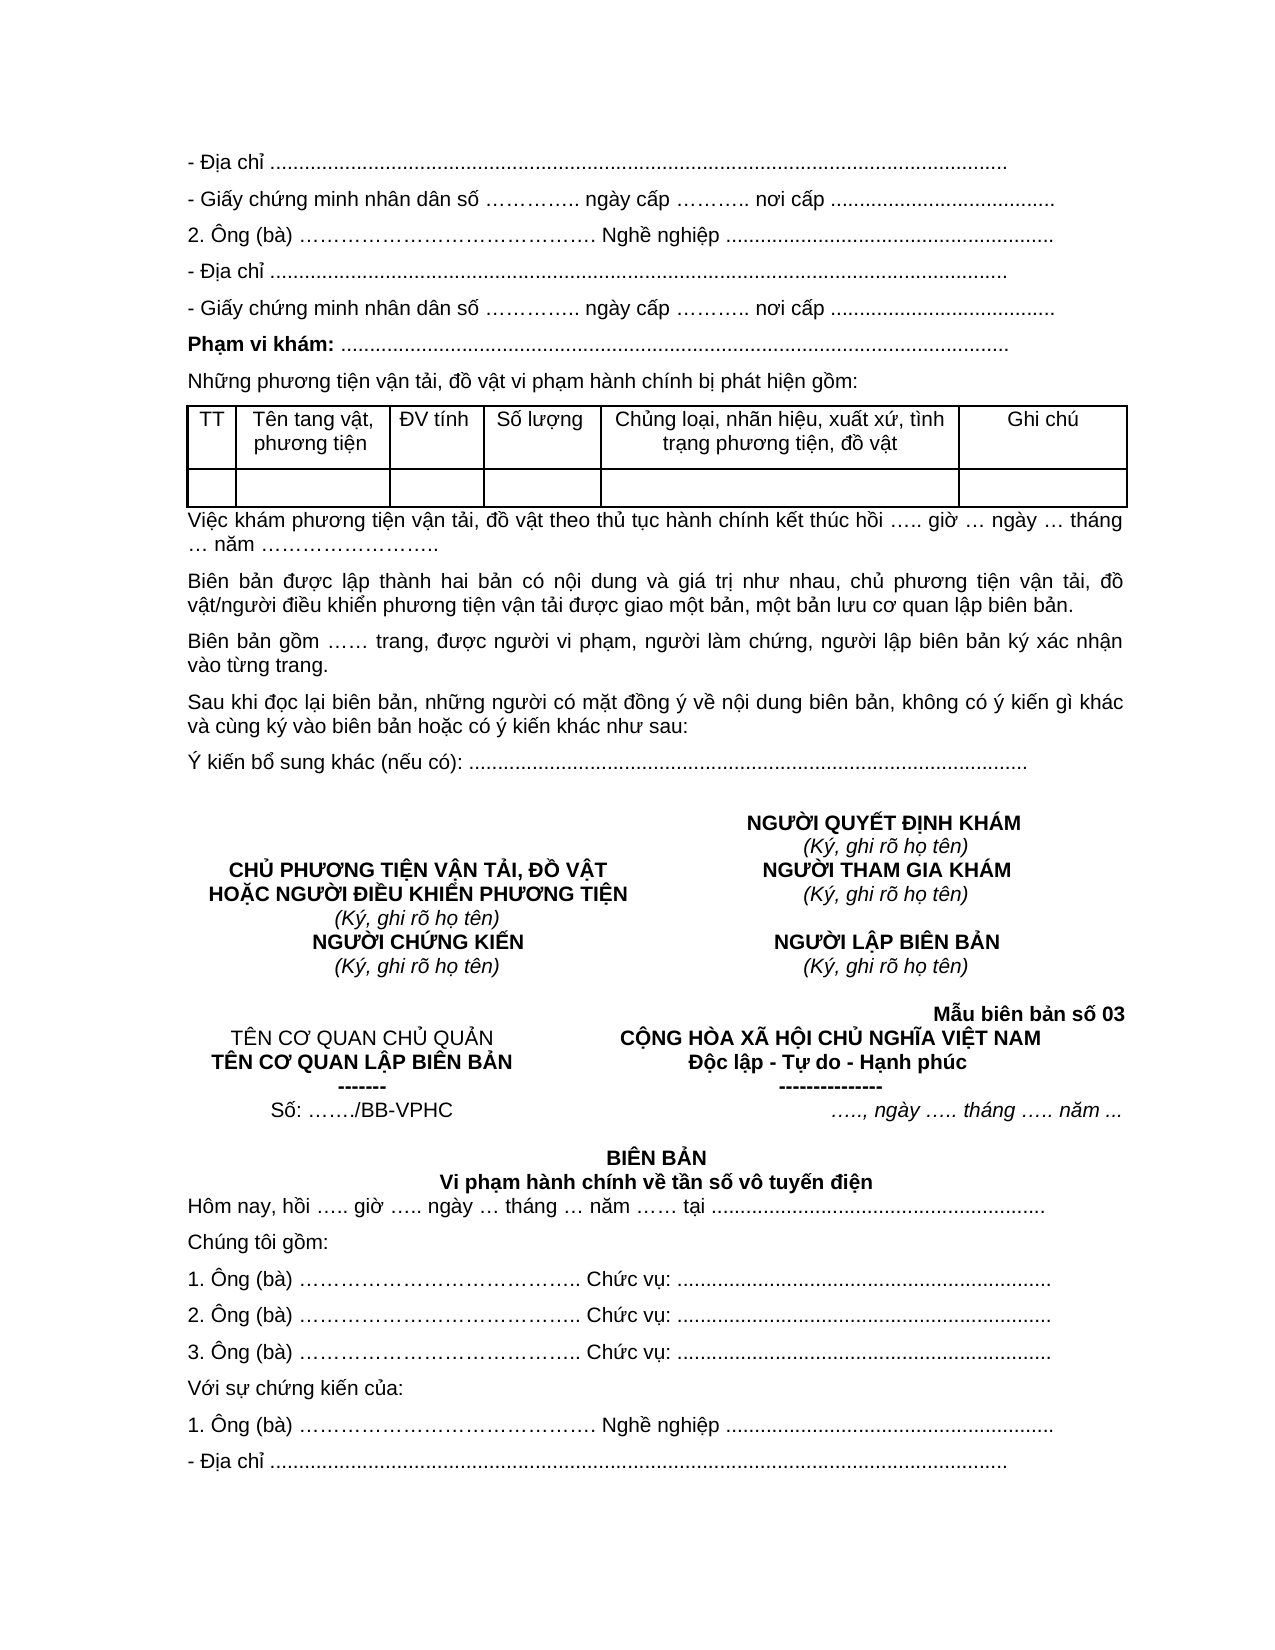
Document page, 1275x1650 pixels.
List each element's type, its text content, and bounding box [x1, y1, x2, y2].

table_cell NGƯỜI CHỨNG KIẾN (Ký, ghi rõ họ tên) [188, 930, 649, 978]
text 3. Ông (bà) ………………………………….. Chức vụ: ................................................................. [187, 1339, 1125, 1363]
text Mẫu biên bản số 03 [187, 1002, 1125, 1026]
text Biên bản gồm …… trang, được người vi phạm, người làm chứng, người lập biên bản ký xác nhận vào từng trang. [187, 629, 1125, 677]
table_cell [237, 470, 389, 506]
table_cell [391, 470, 483, 506]
text 1. Ông (bà) ………………………………….. Chức vụ: ................................................................. [187, 1267, 1125, 1291]
text Biên bản được lập thành hai bản có nội dung và giá trị như nhau, chủ phương tiện vận tải, đồ vật/người điều khiển phương tiện vận tải được giao một bản, một bản lưu cơ quan lập biên bản. [187, 569, 1125, 617]
text - Địa chỉ ................................................................................................................................ [187, 150, 1125, 174]
table_cell [485, 470, 600, 506]
table_cell [189, 470, 235, 506]
text Những phương tiện vận tải, đồ vật vi phạm hành chính bị phát hiện gồm: [187, 369, 1125, 393]
table_header Số lượng [485, 407, 600, 468]
text Vi phạm hành chính về tần số vô tuyến điện [187, 1170, 1125, 1194]
table_header [188, 810, 649, 858]
text 1. Ông (bà) ……………………………………. Nghề nghiệp ......................................................... [187, 1412, 1125, 1436]
text Ý kiến bổ sung khác (nếu có): ................................................................................................. [187, 750, 1125, 774]
table_header CỘNG HÒA XÃ HỘI CHỦ NGHĨA VIỆT NAM Độc lập - Tự do - Hạnh phúc --------------- ….., ngày ….. tháng ….. năm ... [536, 1026, 1125, 1122]
table_header ĐV tính [391, 407, 483, 468]
text Chúng tôi gồm: [187, 1230, 1125, 1254]
table_header TT [189, 407, 235, 468]
table_header Chủng loại, nhãn hiệu, xuất xứ, tình trạng phương tiện, đồ vật [602, 407, 958, 468]
text Việc khám phương tiện vận tải, đồ vật theo thủ tục hành chính kết thúc hồi ….. giờ … ngày … tháng … năm …………………….. [187, 508, 1125, 556]
table_cell NGƯỜI LẬP BIÊN BẢN (Ký, ghi rõ họ tên) [649, 930, 1125, 978]
text - Địa chỉ ................................................................................................................................ [187, 1449, 1125, 1473]
text BIÊN BẢN [187, 1146, 1125, 1170]
table_header TÊN CƠ QUAN CHỦ QUẢN TÊN CƠ QUAN LẬP BIÊN BẢN ------- Số: ……./BB-VPHC [188, 1026, 536, 1122]
text Phạm vi khám: .................................................................................................................... [187, 332, 1125, 356]
text 2. Ông (bà) ……………………………………. Nghề nghiệp ......................................................... [187, 223, 1125, 247]
table_cell [960, 470, 1126, 506]
text Hôm nay, hồi ….. giờ ….. ngày … tháng … năm …… tại .......................................................... [187, 1194, 1125, 1218]
text Với sự chứng kiến của: [187, 1376, 1125, 1400]
text Sau khi đọc lại biên bản, những người có mặt đồng ý về nội dung biên bản, không có ý kiến gì khác và cùng ký vào biên bản hoặc có ý kiến khác như sau: [187, 689, 1125, 737]
text 2. Ông (bà) ………………………………….. Chức vụ: ................................................................. [187, 1303, 1125, 1327]
text - Giấy chứng minh nhân dân số ………….. ngày cấp ……….. nơi cấp ....................................... [187, 186, 1125, 210]
table_header Ghi chú [960, 407, 1126, 468]
table_header NGƯỜI QUYẾT ĐỊNH KHÁM (Ký, ghi rõ họ tên) [649, 810, 1125, 858]
text - Địa chỉ ................................................................................................................................ [187, 259, 1125, 283]
table_cell CHỦ PHƯƠNG TIỆN VẬN TẢI, ĐỒ VẬT HOẶC NGƯỜI ĐIỀU KHIỂN PHƯƠNG TIỆN (Ký, ghi rõ họ tên) [188, 858, 649, 930]
text - Giấy chứng minh nhân dân số ………….. ngày cấp ……….. nơi cấp ....................................... [187, 296, 1125, 320]
table_cell NGƯỜI THAM GIA KHÁM (Ký, ghi rõ họ tên) [649, 858, 1125, 930]
table_header Tên tang vật, phương tiện [237, 407, 389, 468]
table_cell [602, 470, 958, 506]
